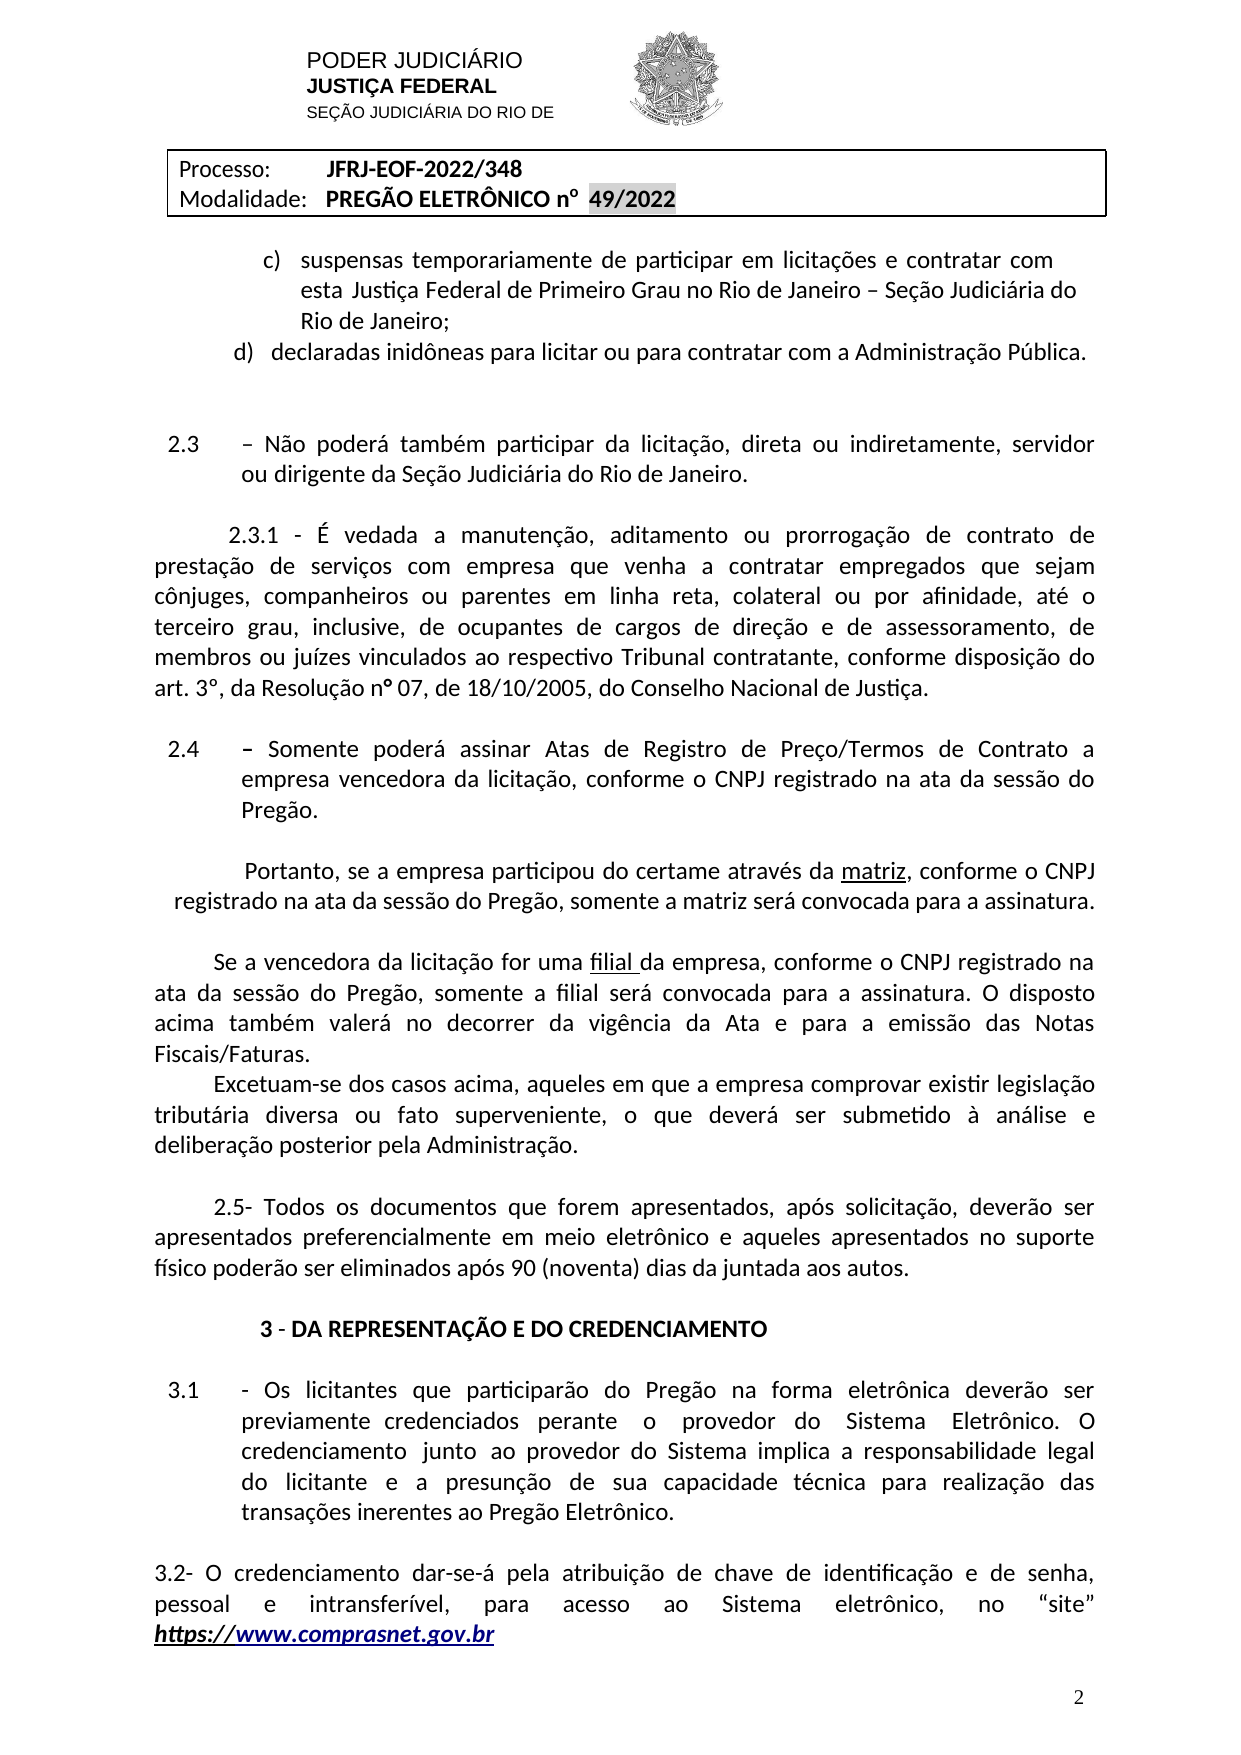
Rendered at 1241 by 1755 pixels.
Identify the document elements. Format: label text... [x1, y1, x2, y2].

text 2.3.1 - É vedada a manutenção, aditamento ou prorrogação de contrato de prestação de serviços com empresa que venha a contratar empregados que sejam cônjuges, companheiros ou parentes em linha reta, colateral ou por afinidade, até o terceiro grau, inclusive, de ocupantes de cargos de direção e de assessoramento, de membros ou juízes vinculados ao respectivo Tribunal contratante, conforme disposição do art. 3º, da Resolução n° 07, de 18/10/2005, do Conselho Nacional de Justiça. [154, 519, 1095, 702]
list - Os licitantes que participarão do Pregão na forma eletrônica deverão ser previamente credenciados perante o provedor do Sistema Eletrônico. O credenciamento junto ao provedor do Sistema implica a responsabilidade legal do licitante e a presunção de sua capacidade técnica para realização das transações inerentes ao Pregão Eletrônico. [179, 1374, 1095, 1527]
list declaradas inidôneas para licitar ou para contratar com a Administração Pública. [233, 336, 1120, 366]
text 2.5- Todos os documentos que forem apresentados, após solicitação, deverão ser apresentados preferencialmente em meio eletrônico e aqueles apresentados no suporte físico poderão ser eliminados após 90 (noventa) dias da juntada aos autos. [154, 1191, 1095, 1282]
text Portanto, se a empresa participou do certame através da matriz, conforme o CNPJ registrado na ata da sessão do Pregão, somente a matriz será convocada para a assinatura. [154, 855, 1095, 916]
text 3.2- O credenciamento dar-se-á pela atribuição de chave de identificação e de senha, pessoal e intransferível, para acesso ao Sistema eletrônico, no “site” https://www.comprasnet.gov.br [154, 1557, 1095, 1649]
list – Somente poderá assinar Atas de Registro de Preço/Termos de Contrato a empresa vencedora da licitação, conforme o CNPJ registrado na ata da sessão do Pregão. [179, 733, 1095, 824]
list - DA REPRESENTAÇÃO E DO CREDENCIAMENTO [259, 1313, 1120, 1344]
list – Não poderá também participar da licitação, direta ou indiretamente, servidor ou dirigente da Seção Judiciária do Rio de Janeiro. [179, 428, 1095, 489]
list suspensas temporariamente de participar em licitações e contratar com esta Justiça Federal de Primeiro Grau no Rio de Janeiro – Seção Judiciária do Rio de Janeiro; [263, 244, 1095, 336]
text Excetuam-se dos casos acima, aqueles em que a empresa comprovar existir legislação tributária diversa ou fato superveniente, o que deverá ser submetido à análise e deliberação posterior pela Administração. [154, 1069, 1095, 1160]
text Se a vencedora da licitação for uma filial da empresa, conforme o CNPJ registrado na ata da sessão do Pregão, somente a filial será convocada para a assinatura. O disposto acima também valerá no decorrer da vigência da Ata e para a emissão das Notas Fiscais/Faturas. [154, 947, 1095, 1069]
